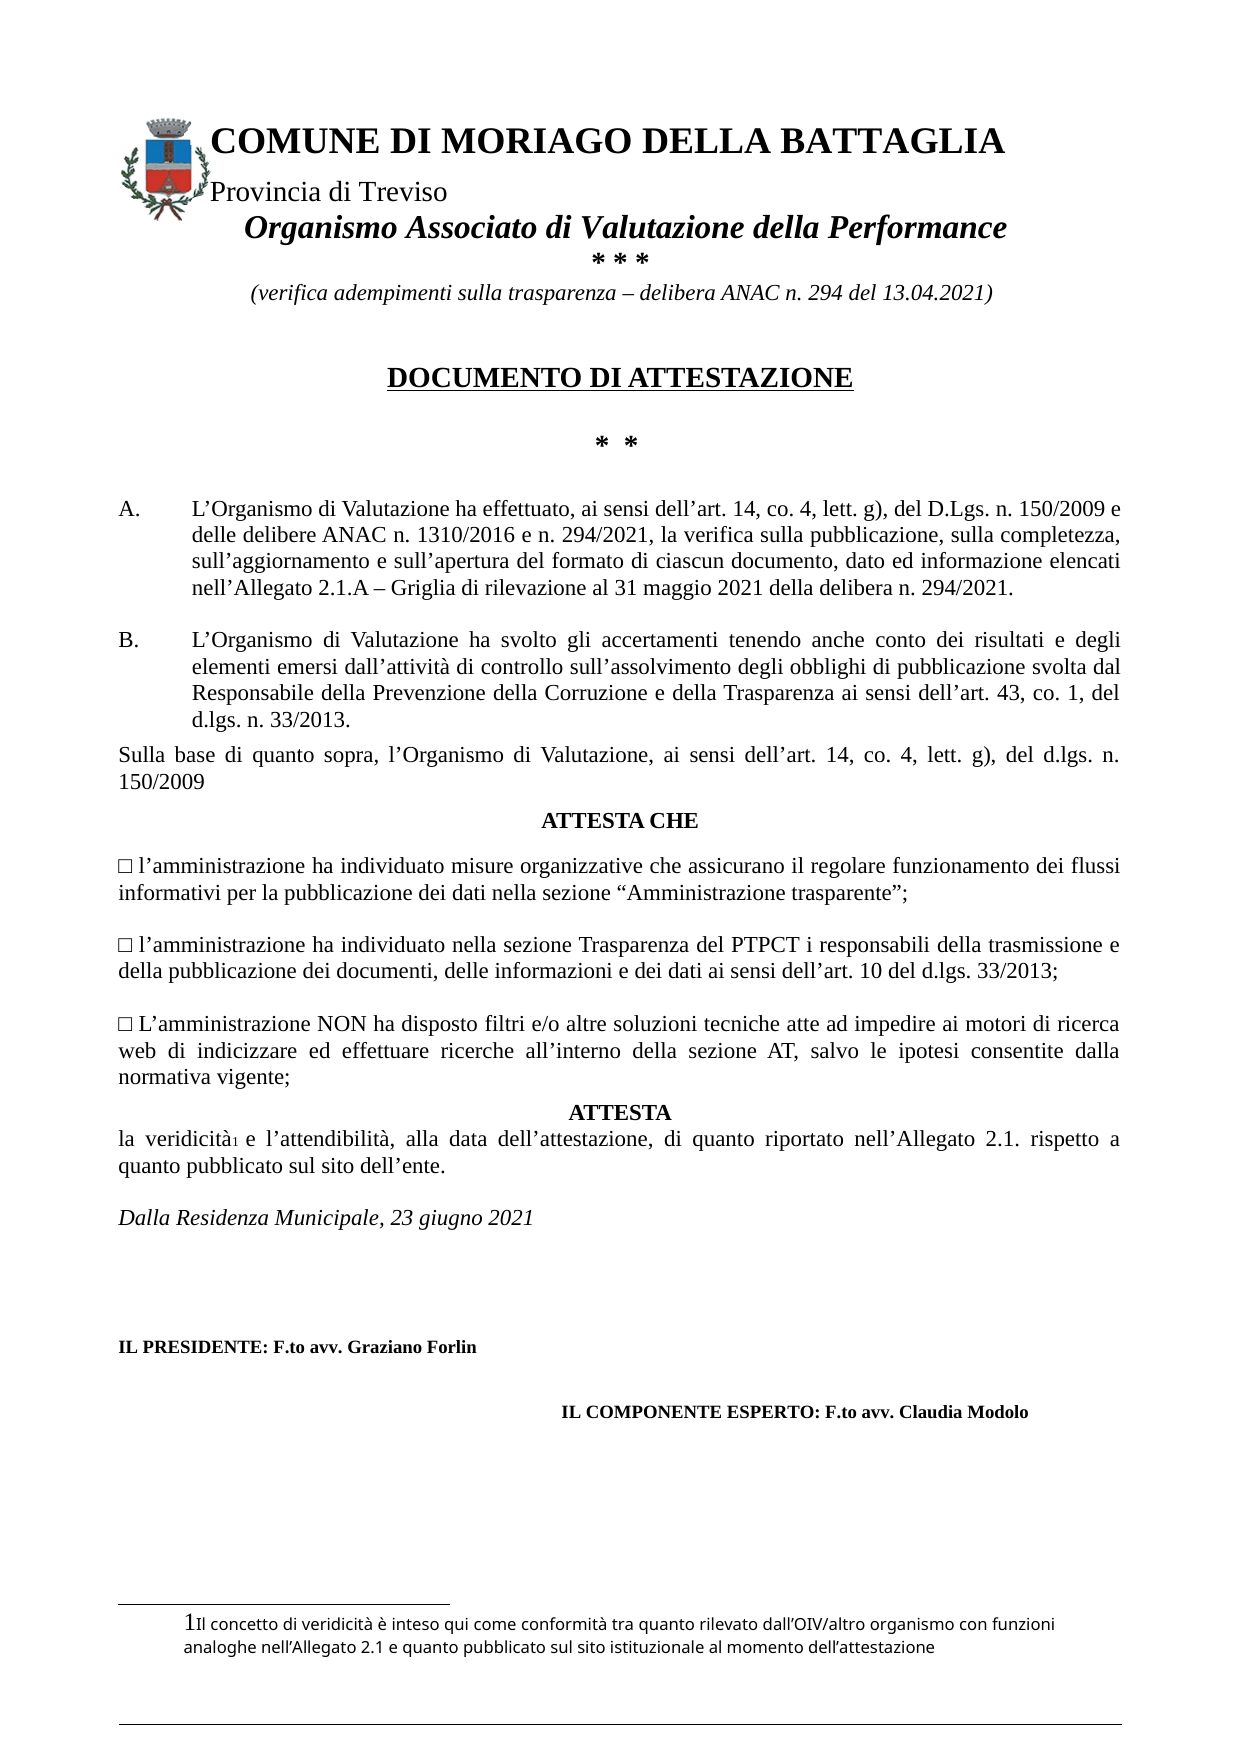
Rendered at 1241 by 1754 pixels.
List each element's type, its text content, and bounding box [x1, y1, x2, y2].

text IL COMPONENTE ESPERTO: F.to avv. Claudia Modolo [487, 1401, 1122, 1422]
text la veridicità e l’attendibilità, alla data dell’attestazione, di quanto riportato nell’Allegato 2.1. rispetto a quanto pubblicato sul sito dell’ente. [118, 1125, 1122, 1178]
text IL PRESIDENTE: F.to avv. Graziano Forlin [118, 1336, 1122, 1358]
text ATTESTA [118, 1099, 1122, 1125]
text A. L’Organismo di Valutazione ha effettuato, ai sensi dell’art. 14, co. 4, lett. g), del D.Lgs. n. 150/2009 e delle delibere ANAC n. 1310/2016 e n. 294/2021, la verifica sulla pubblicazione, sulla completezza, sull’aggiornamento e sull’apertura del formato di ciascun documento, dato ed informazione elencati nell’Allegato 2.1.A – Griglia di rilevazione al 31 maggio 2021 della delibera n. 294/2021. [118, 495, 1122, 600]
text □ l’amministrazione ha individuato nella sezione Trasparenza del PTPCT i responsabili della trasmissione e della pubblicazione dei documenti, delle informazioni e dei dati ai sensi dell’art. 10 del d.lgs. 33/2013; [118, 931, 1122, 984]
text COMUNE DI MORIAGO DELLA BATTAGLIA [183, 118, 1122, 161]
text * * * [118, 246, 1122, 279]
text B. L’Organismo di Valutazione ha svolto gli accertamenti tenendo anche conto dei risultati e degli elementi emersi dall’attività di controllo sull’assolvimento degli obblighi di pubblicazione svolta dal Responsabile della Prevenzione della Corruzione e della Trasparenza ai sensi dell’art. 43, co. 1, del d.lgs. n. 33/2013. [118, 627, 1122, 732]
text Il concetto di veridicità è inteso qui come conformità tra quanto rilevato dall’OIV/altro organismo con funzioni analoghe nell’Allegato 2.1 e quanto pubblicato sul sito istituzionale al momento dell’attestazione [119, 1606, 1121, 1723]
text Dalla Residenza Municipale, 23 giugno 2021 [118, 1204, 1122, 1231]
text (verifica adempimenti sulla trasparenza – delibera ANAC n. 294 del 13.04.2021) [118, 279, 1122, 306]
text □ l’amministrazione ha individuato misure organizzative che assicurano il regolare funzionamento dei flussi informativi per la pubblicazione dei dati nella sezione “Amministrazione trasparente”; [118, 852, 1122, 905]
text DOCUMENTO DI ATTESTAZIONE [118, 361, 1122, 394]
text [118, 174, 143, 207]
text Sulla base di quanto sopra, l’Organismo di Valutazione, ai sensi dell’art. 14, co. 4, lett. g), del d.lgs. n. 150/2009 [118, 742, 1122, 794]
text [118, 118, 153, 161]
table_header Organismo Associato di Valutazione della Performance [118, 207, 1137, 246]
text * * [118, 428, 1122, 461]
text □ L’amministrazione NON ha disposto filtri e/o altre soluzioni tecniche atte ad impedire ai motori di ricerca web di indicizzare ed effettuare ricerche all’interno della sezione AT, salvo le ipotesi consentite dalla normativa vigente; [118, 1010, 1122, 1089]
text ATTESTA CHE [118, 807, 1122, 833]
text Provincia di Treviso [181, 174, 1122, 207]
